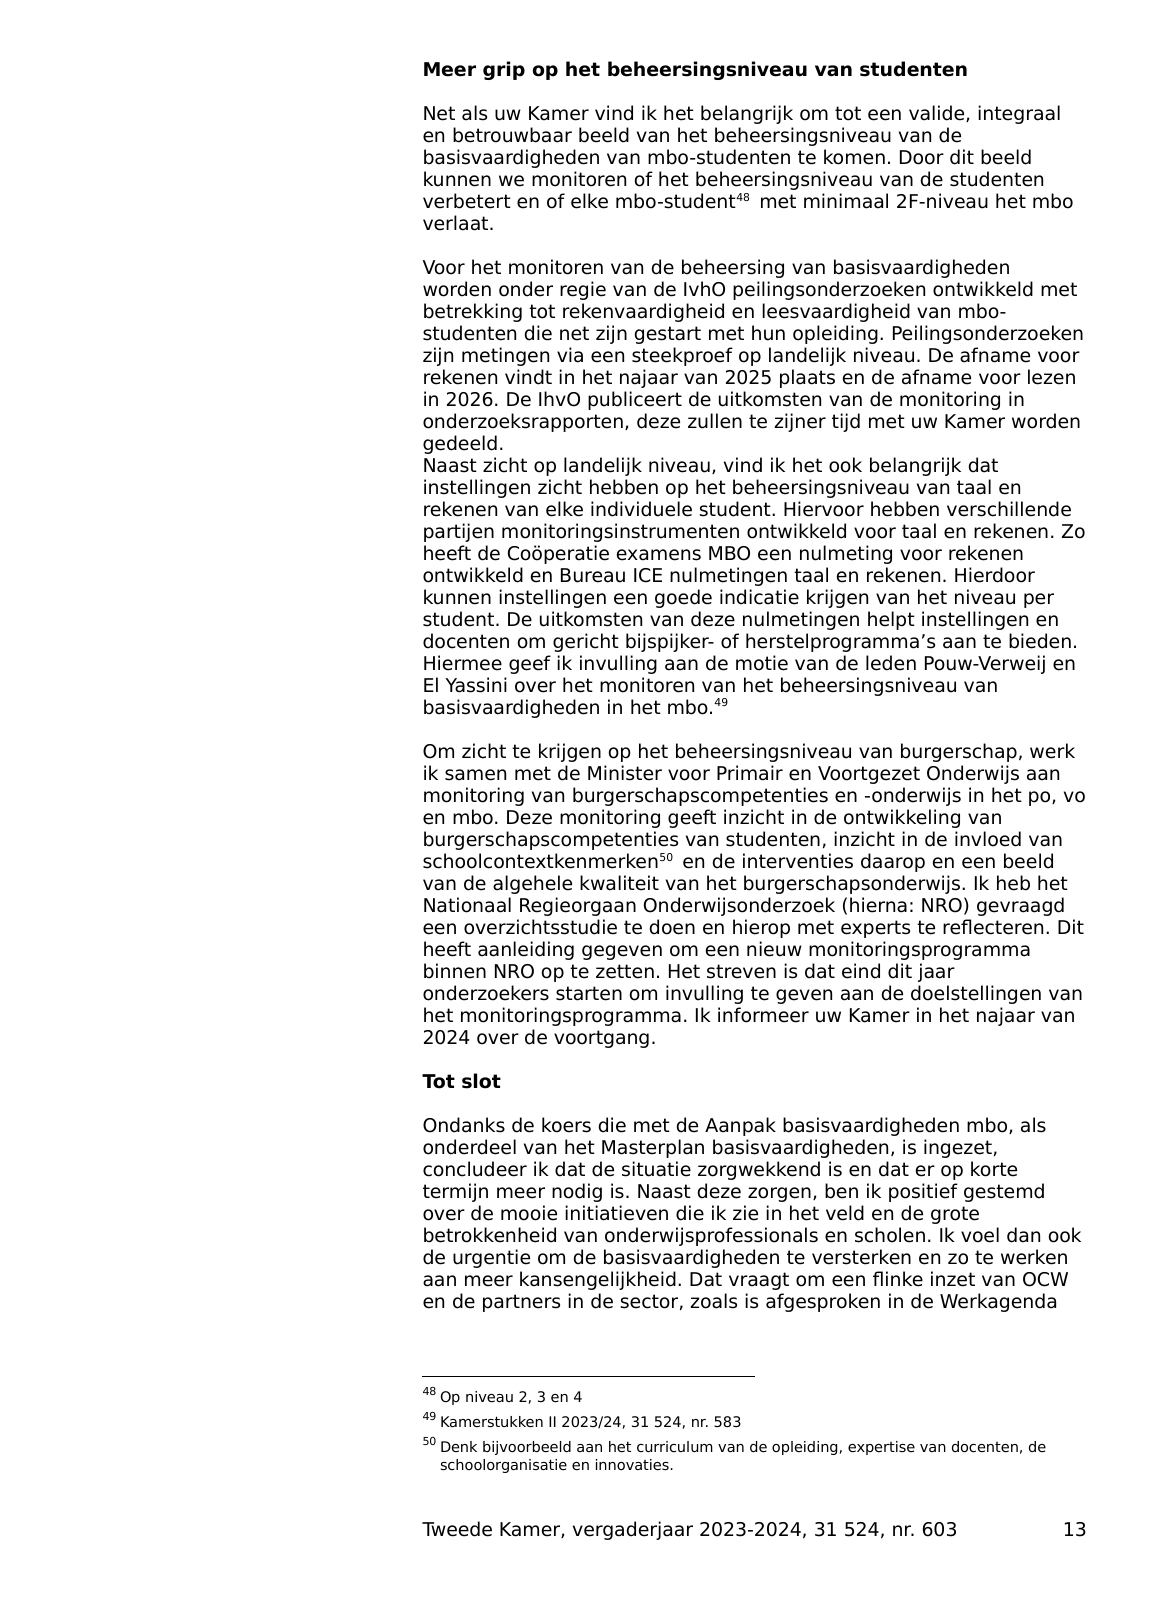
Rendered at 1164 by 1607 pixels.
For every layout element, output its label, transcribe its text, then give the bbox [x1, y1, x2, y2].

text Net als uw Kamer vind ik het belangrijk om tot een valide, integraal en betrouwbaar beeld van het beheersingsniveau van de basisvaardigheden van mbo-studenten te komen. Door dit beeld kunnen we monitoren of het beheersingsniveau van de studenten verbetert en of elke mbo-student met minimaal 2F-niveau het mbo verlaat. [422, 103, 1087, 235]
text Op niveau 2, 3 en 4 [422, 1385, 1087, 1407]
text Voor het monitoren van de beheersing van basisvaardigheden worden onder regie van de IvhO peilingsonderzoeken ontwikkeld met betrekking tot rekenvaardigheid en leesvaardigheid van mbo-studenten die net zijn gestart met hun opleiding. Peilingsonderzoeken zijn metingen via een steekproef op landelijk niveau. De afname voor rekenen vindt in het najaar van 2025 plaats en de afname voor lezen in 2026. De IhvO publiceert de uitkomsten van de monitoring in onderzoeksrapporten, deze zullen te zijner tijd met uw Kamer worden gedeeld. [422, 257, 1087, 455]
text Kamerstukken II 2023/24, 31 524, nr. 583 [422, 1410, 1087, 1432]
subtitle Meer grip op het beheersingsniveau van studenten [422, 59, 1087, 81]
text Denk bijvoorbeeld aan het curriculum van de opleiding, expertise van docenten, de schoolorganisatie en innovaties. [422, 1435, 1087, 1474]
text Ondanks de koers die met de Aanpak basisvaardigheden mbo, als onderdeel van het Masterplan basisvaardigheden, is ingezet, concludeer ik dat de situatie zorgwekkend is en dat er op korte termijn meer nodig is. Naast deze zorgen, ben ik positief gestemd over de mooie initiatieven die ik zie in het veld en de grote betrokkenheid van onderwijsprofessionals en scholen. Ik voel dan ook de urgentie om de basisvaardigheden te versterken en zo te werken aan meer kansengelijkheid. Dat vraagt om een flinke inzet van OCW en de partners in de sector, zoals is afgesproken in de Werkagenda mbo. Tot slot vraag ik ook uw Kamer om blijvende aandacht te hebben voor basisvaardigheden in het mbo, in samenhang met de andere opgaven waar het mbo voor staat. Onze mbo-studenten verdienen een kansrijke toekomst en de samenleving heeft deze studenten hard nodig. [422, 1115, 1087, 1313]
text Om zicht te krijgen op het beheersingsniveau van burgerschap, werk ik samen met de Minister voor Primair en Voortgezet Onderwijs aan monitoring van burgerschapscompetenties en -onderwijs in het po, vo en mbo. Deze monitoring geeft inzicht in de ontwikkeling van burgerschapscompetenties van studenten, inzicht in de invloed van schoolcontextkenmerken en de interventies daarop en een beeld van de algehele kwaliteit van het burgerschapsonderwijs. Ik heb het Nationaal Regieorgaan Onderwijsonderzoek (hierna: NRO) gevraagd een overzichtsstudie te doen en hierop met experts te reflecteren. Dit heeft aanleiding gegeven om een nieuw monitoringsprogramma binnen NRO op te zetten. Het streven is dat eind dit jaar onderzoekers starten om invulling te geven aan de doelstellingen van het monitoringsprogramma. Ik informeer uw Kamer in het najaar van 2024 over de voortgang. [422, 741, 1087, 1049]
text Naast zicht op landelijk niveau, vind ik het ook belangrijk dat instellingen zicht hebben op het beheersingsniveau van taal en rekenen van elke individuele student. Hiervoor hebben verschillende partijen monitoringsinstrumenten ontwikkeld voor taal en rekenen. Zo heeft de Coöperatie examens MBO een nulmeting voor rekenen ontwikkeld en Bureau ICE nulmetingen taal en rekenen. Hierdoor kunnen instellingen een goede indicatie krijgen van het niveau per student. De uitkomsten van deze nulmetingen helpt instellingen en docenten om gericht bijspijker- of herstelprogramma’s aan te bieden. Hiermee geef ik invulling aan de motie van de leden Pouw-Verweij en El Yassini over het monitoren van het beheersingsniveau van basisvaardigheden in het mbo. [422, 455, 1087, 719]
subtitle Tot slot [422, 1071, 1087, 1093]
